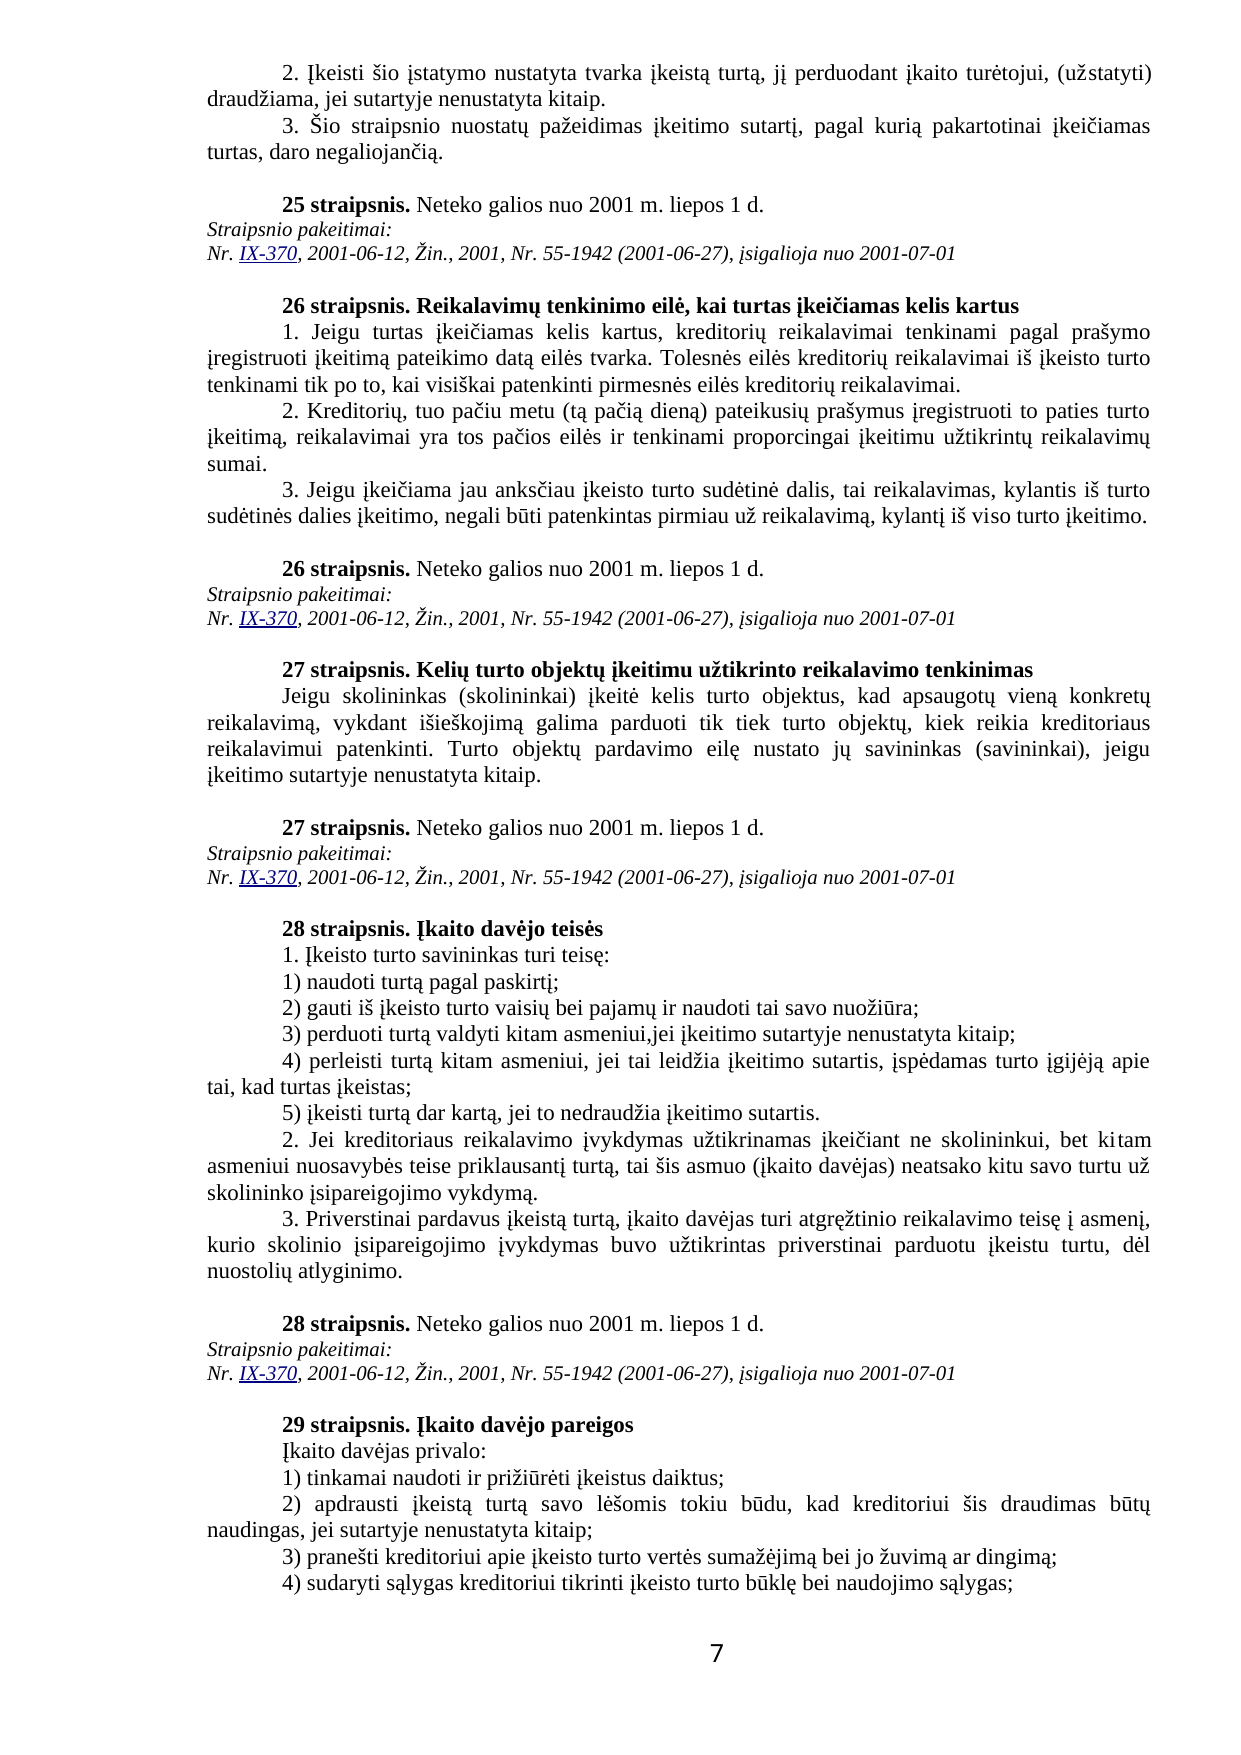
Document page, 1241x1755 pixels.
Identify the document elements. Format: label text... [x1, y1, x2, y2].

text 3) perduoti turtą valdyti kitam asmeniui,jei įkeitimo sutartyje nenustatyta kitaip; [207, 1020, 1152, 1047]
text 2. Įkeisti šio įstatymo nustatyta tvarka įkeistą turtą, jį perduodant įkaito turėtojui, (už­statyti) draudžiama, jei sutartyje nenustatyta kitaip. [207, 59, 1152, 112]
text 2) apdrausti įkeistą turtą savo lėšomis tokiu būdu, kad kreditoriui šis draudimas būtų naudingas, jei sutartyje nenustatyta kitaip; [207, 1490, 1152, 1543]
text Straipsnio pakeitimai: [207, 582, 1152, 606]
text 3. Jeigu įkeičiama jau anksčiau įkeisto turto sudėtinė dalis, tai reikalavimas, kylantis iš turto sudėtinės dalies įkeitimo, negali būti patenkintas pirmiau už reikalavimą, kylantį iš vi­so turto įkeitimo. [207, 476, 1152, 529]
text 5) įkeisti turtą dar kartą, jei to nedraudžia įkeitimo sutartis. [207, 1099, 1152, 1126]
text Jeigu skolininkas (skolininkai) įkeitė kelis turto objektus, kad apsaugotų vieną konkretų reikalavimą, vykdant išieškojimą galima parduoti tik tiek turto objektų, kiek reikia kreditoriaus reikalavimui patenkinti. Turto objektų pardavimo eilę nustato jų savininkas (savininkai), jeigu įkeitimo sutartyje nenustatyta kitaip. [207, 682, 1152, 788]
text 1) tinkamai naudoti ir prižiūrėti įkeistus daiktus; [207, 1464, 1152, 1490]
text Nr. IX-370, 2001-06-12, Žin., 2001, Nr. 55-1942 (2001-06-27), įsigalioja nuo 2001-07-01 [207, 864, 1152, 889]
text 26 straipsnis. Neteko galios nuo 2001 m. liepos 1 d. [207, 555, 1152, 582]
text Nr. IX-370, 2001-06-12, Žin., 2001, Nr. 55-1942 (2001-06-27), įsigalioja nuo 2001-07-01 [207, 1361, 1152, 1385]
text Nr. IX-370, 2001-06-12, Žin., 2001, Nr. 55-1942 (2001-06-27), įsigalioja nuo 2001-07-01 [207, 606, 1152, 630]
text 1. Jeigu turtas įkeičiamas kelis kartus, kreditorių reikalavimai tenkinami pagal prašymo įregistruoti įkeitimą pateikimo datą eilės tvarka. Tolesnės eilės kreditorių reikalavimai iš įkeisto turto tenkinami tik po to, kai visiškai patenkinti pirmesnės eilės kreditorių reikalavimai. [207, 318, 1152, 397]
text Straipsnio pakeitimai: [207, 841, 1152, 864]
text 1) naudoti turtą pagal paskirtį; [207, 968, 1152, 994]
text Straipsnio pakeitimai: [207, 1337, 1152, 1361]
text 25 straipsnis. Neteko galios nuo 2001 m. liepos 1 d. [207, 191, 1152, 217]
text 27 straipsnis. Neteko galios nuo 2001 m. liepos 1 d. [207, 814, 1152, 841]
text 2. Jei kreditoriaus reikalavimo įvykdymas užtikrinamas įkeičiant ne skolininkui, bet ki­tam asmeniui nuosavybės teise priklausantį turtą, tai šis asmuo (įkaito davėjas) neatsako kitu savo turtu už skolininko įsipareigojimo vykdymą. [207, 1126, 1152, 1205]
text Įkaito davėjas privalo: [207, 1437, 1152, 1464]
text 3. Priverstinai pardavus įkeistą turtą, įkaito davėjas turi atgręžtinio reikalavimo teisę į asmenį, kurio skolinio įsipareigojimo įvykdymas buvo užtikrintas priverstinai parduotu įkeistu turtu, dėl nuostolių atlyginimo. [207, 1205, 1152, 1284]
text 29 straipsnis. Įkaito davėjo pareigos [207, 1411, 1152, 1437]
text 26 straipsnis. Reikalavimų tenkinimo eilė, kai turtas įkeičiamas kelis kartus [207, 292, 1152, 318]
text 3. Šio straipsnio nuostatų pažeidimas įkeitimo sutartį, pagal kurią pakartotinai įkeičiamas turtas, daro negaliojančią. [207, 112, 1152, 164]
text 28 straipsnis. Įkaito davėjo teisės [207, 915, 1152, 941]
text 1. Įkeisto turto savininkas turi teisę: [207, 941, 1152, 968]
text 3) pranešti kreditoriui apie įkeisto turto vertės sumažėjimą bei jo žuvimą ar dingimą; [207, 1543, 1152, 1569]
text 28 straipsnis. Neteko galios nuo 2001 m. liepos 1 d. [207, 1310, 1152, 1337]
text 2) gauti iš įkeisto turto vaisių bei pajamų ir naudoti tai savo nuožiūra; [207, 994, 1152, 1020]
text 27 straipsnis. Kelių turto objektų įkeitimu užtikrinto reikalavimo tenkinimas [207, 656, 1152, 682]
text 2. Kreditorių, tuo pačiu metu (tą pačią dieną) pateikusių prašymus įregistruoti to paties turto įkeitimą, reikalavimai yra tos pačios eilės ir tenkinami proporcingai įkeitimu užtikrintų reikalavimų sumai. [207, 397, 1152, 476]
text 4) sudaryti sąlygas kreditoriui tikrinti įkeisto turto būklę bei naudojimo sąlygas; [207, 1569, 1152, 1596]
text Nr. IX-370, 2001-06-12, Žin., 2001, Nr. 55-1942 (2001-06-27), įsigalioja nuo 2001-07-01 [207, 241, 1152, 265]
text 4) perleisti turtą kitam asmeniui, jei tai leidžia įkeitimo sutartis, įspėdamas turto įgijėją apie tai, kad turtas įkeistas; [207, 1047, 1152, 1099]
text Straipsnio pakeitimai: [207, 217, 1152, 241]
